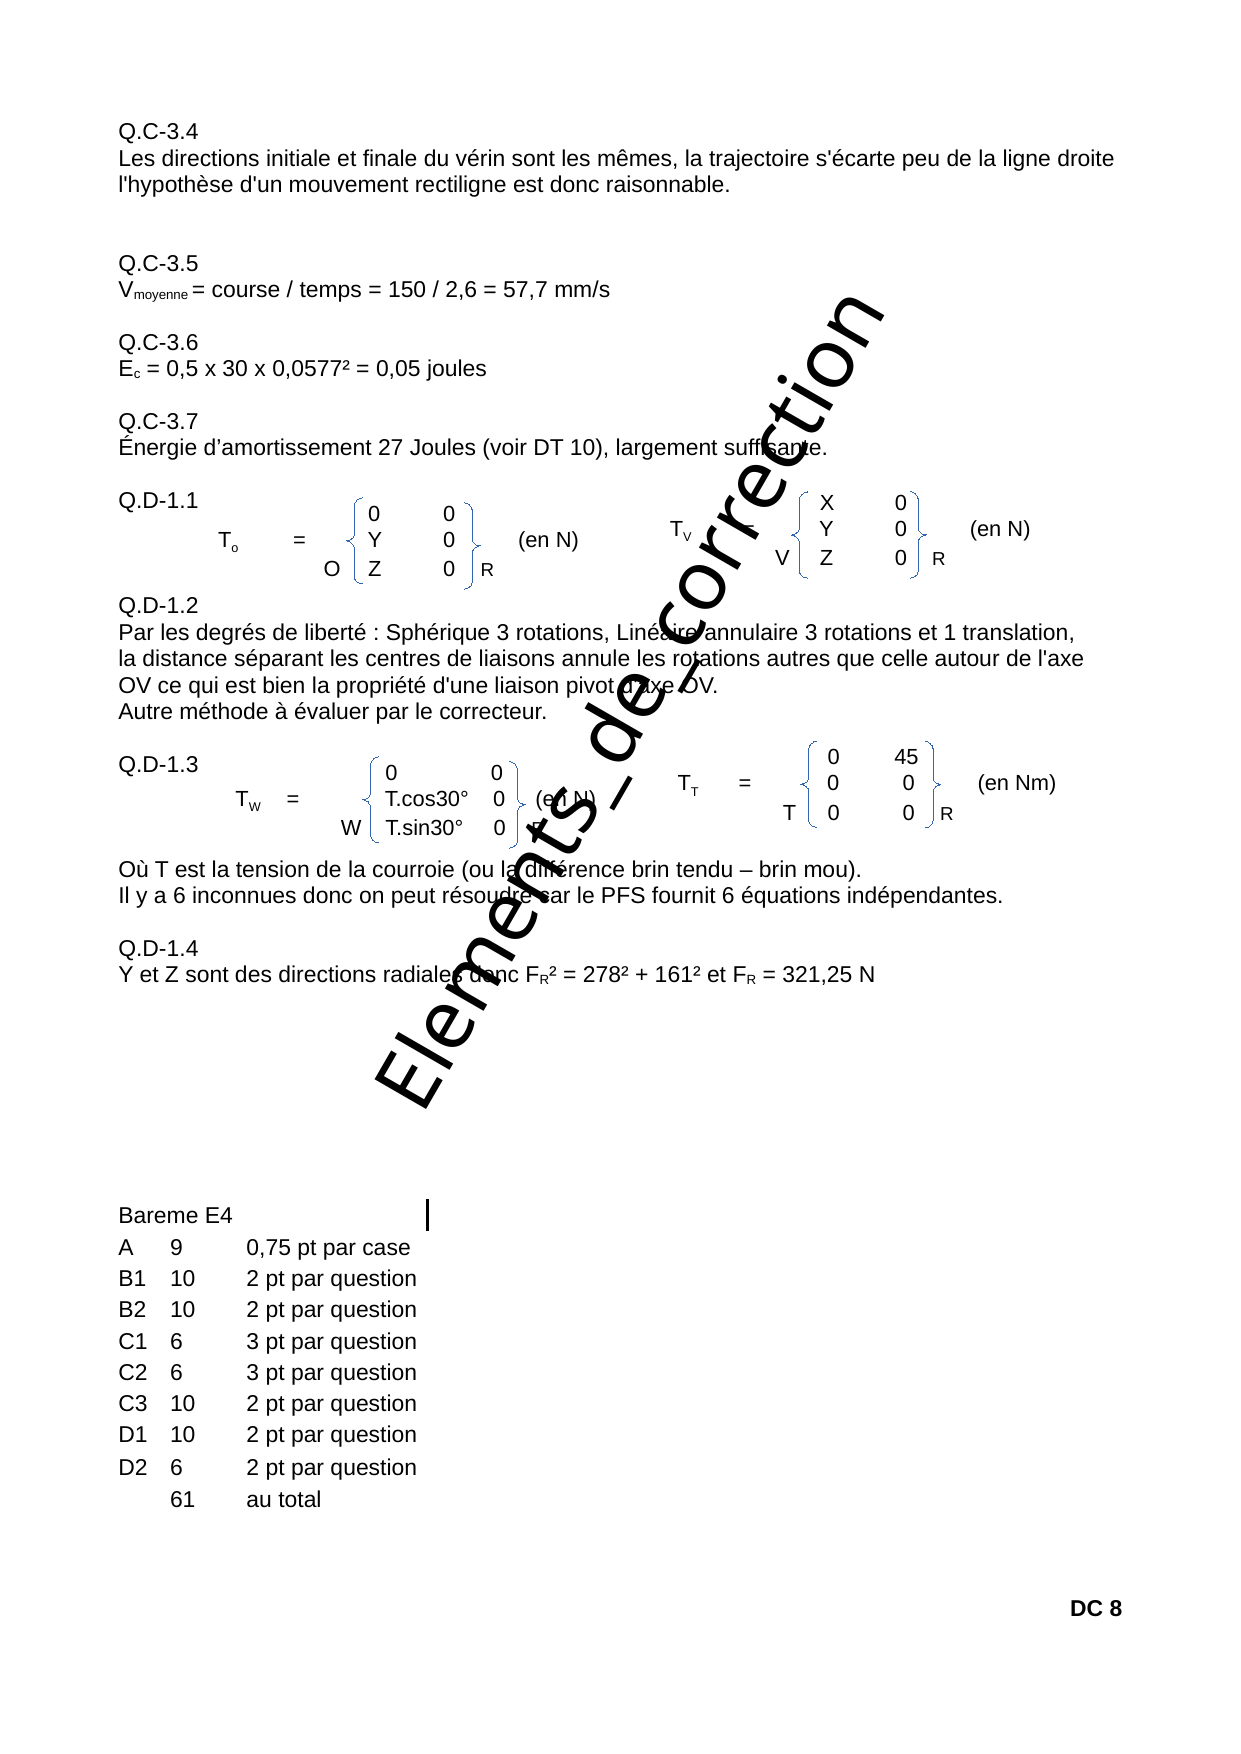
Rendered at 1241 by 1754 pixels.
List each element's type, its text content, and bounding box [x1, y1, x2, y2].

table_cell au total [246, 1483, 427, 1516]
text la distance séparant les centres de liaisons annule les rotations autres que celle autour de l'axe OV ce qui est bien la propriété d'une liaison pivot d'axe OV. [118, 645, 1122, 698]
table_cell 10 [170, 1388, 246, 1419]
table_cell 2 pt par question [246, 1419, 427, 1450]
text Par les degrés de liberté : Sphérique 3 rotations, Linéaire annulaire 3 rotations et 1 translation, [118, 619, 1122, 645]
table_cell 10 [170, 1263, 246, 1294]
text Q.C-3.6 [118, 329, 1122, 355]
table_cell 2 pt par question [246, 1263, 427, 1294]
text Q.D-1.3 [118, 751, 808, 777]
table_cell 9 [170, 1231, 246, 1263]
text Q.D-1.1 [118, 487, 1122, 513]
table_cell 3 pt par question [246, 1356, 427, 1388]
text Les directions initiale et finale du vérin sont les mêmes, la trajectoire s'écarte peu de la ligne droite l'hypothèse d'un mouvement rectiligne est donc raisonnable. [118, 144, 1122, 197]
text Autre méthode à évaluer par le correcteur. [118, 698, 1122, 724]
table_cell 10 [170, 1419, 246, 1450]
text Ec = 0,5 x 30 x 0,0577² = 0,05 joules [847, 355, 1122, 382]
text Q.D-1.3 [934, 751, 1122, 777]
table_cell D2 [118, 1450, 170, 1483]
table_cell 61 [170, 1483, 246, 1516]
text Q.C-3.7 [118, 408, 1122, 434]
text Y et Z sont des directions radiales donc FR² = 278² + 161² et FR = 321,25 N [457, 961, 1122, 988]
table_cell A [118, 1231, 170, 1263]
table_cell 2 pt par question [246, 1388, 427, 1419]
text Ec = 0,5 x 30 x 0,0577² = 0,05 joules [118, 355, 818, 382]
table_cell 6 [170, 1356, 246, 1388]
table_cell C2 [118, 1356, 170, 1388]
table_cell C3 [118, 1388, 170, 1419]
text Énergie d’amortissement 27 Joules (voir DT 10), largement suffisante. [118, 434, 772, 461]
table_cell D1 [118, 1419, 170, 1450]
table_cell 10 [170, 1294, 246, 1325]
text Énergie d’amortissement 27 Joules (voir DT 10), largement suffisante. [768, 434, 1122, 461]
text Q.D-1.3 [809, 751, 933, 777]
table_header Bareme E4 [118, 1199, 426, 1231]
text Il y a 6 inconnues donc on peut résoudre car le PFS fournit 6 équations indépendantes. [519, 882, 1122, 909]
text Q.D-1.4 [118, 935, 1122, 961]
table_cell 6 [170, 1325, 246, 1356]
table_cell 3 pt par question [246, 1325, 427, 1356]
table_cell B1 [118, 1263, 170, 1294]
table_cell 2 pt par question [246, 1294, 427, 1325]
table_cell C1 [118, 1325, 170, 1356]
text DC 8 [118, 1595, 1122, 1621]
table_cell B2 [118, 1294, 170, 1325]
text Q.C-3.4 [118, 118, 1122, 144]
table_cell 6 [170, 1450, 246, 1483]
text Q.C-3.5 [118, 250, 1122, 276]
text différence brin tendu – brin mou). [519, 856, 1122, 882]
text Q.D-1.2 [118, 592, 1122, 619]
text Il y a 6 inconnues donc on peut résoudre car le PFS fournit 6 équations indépendantes. [118, 882, 524, 909]
table_cell [118, 1483, 170, 1516]
text Vmoyenne = course / temps = 150 / 2,6 = 57,7 mm/s [118, 276, 1122, 303]
text Y et Z sont des directions radiales donc FR² = 278² + 161² et FR = 321,25 N [118, 961, 468, 988]
text Ec = 0,5 x 30 x 0,0577² = 0,05 joules [813, 355, 847, 380]
text Où T est la tension de la courroie (ou la [118, 856, 521, 882]
table_cell 0,75 pt par case [246, 1231, 427, 1263]
table_cell 2 pt par question [246, 1450, 427, 1483]
